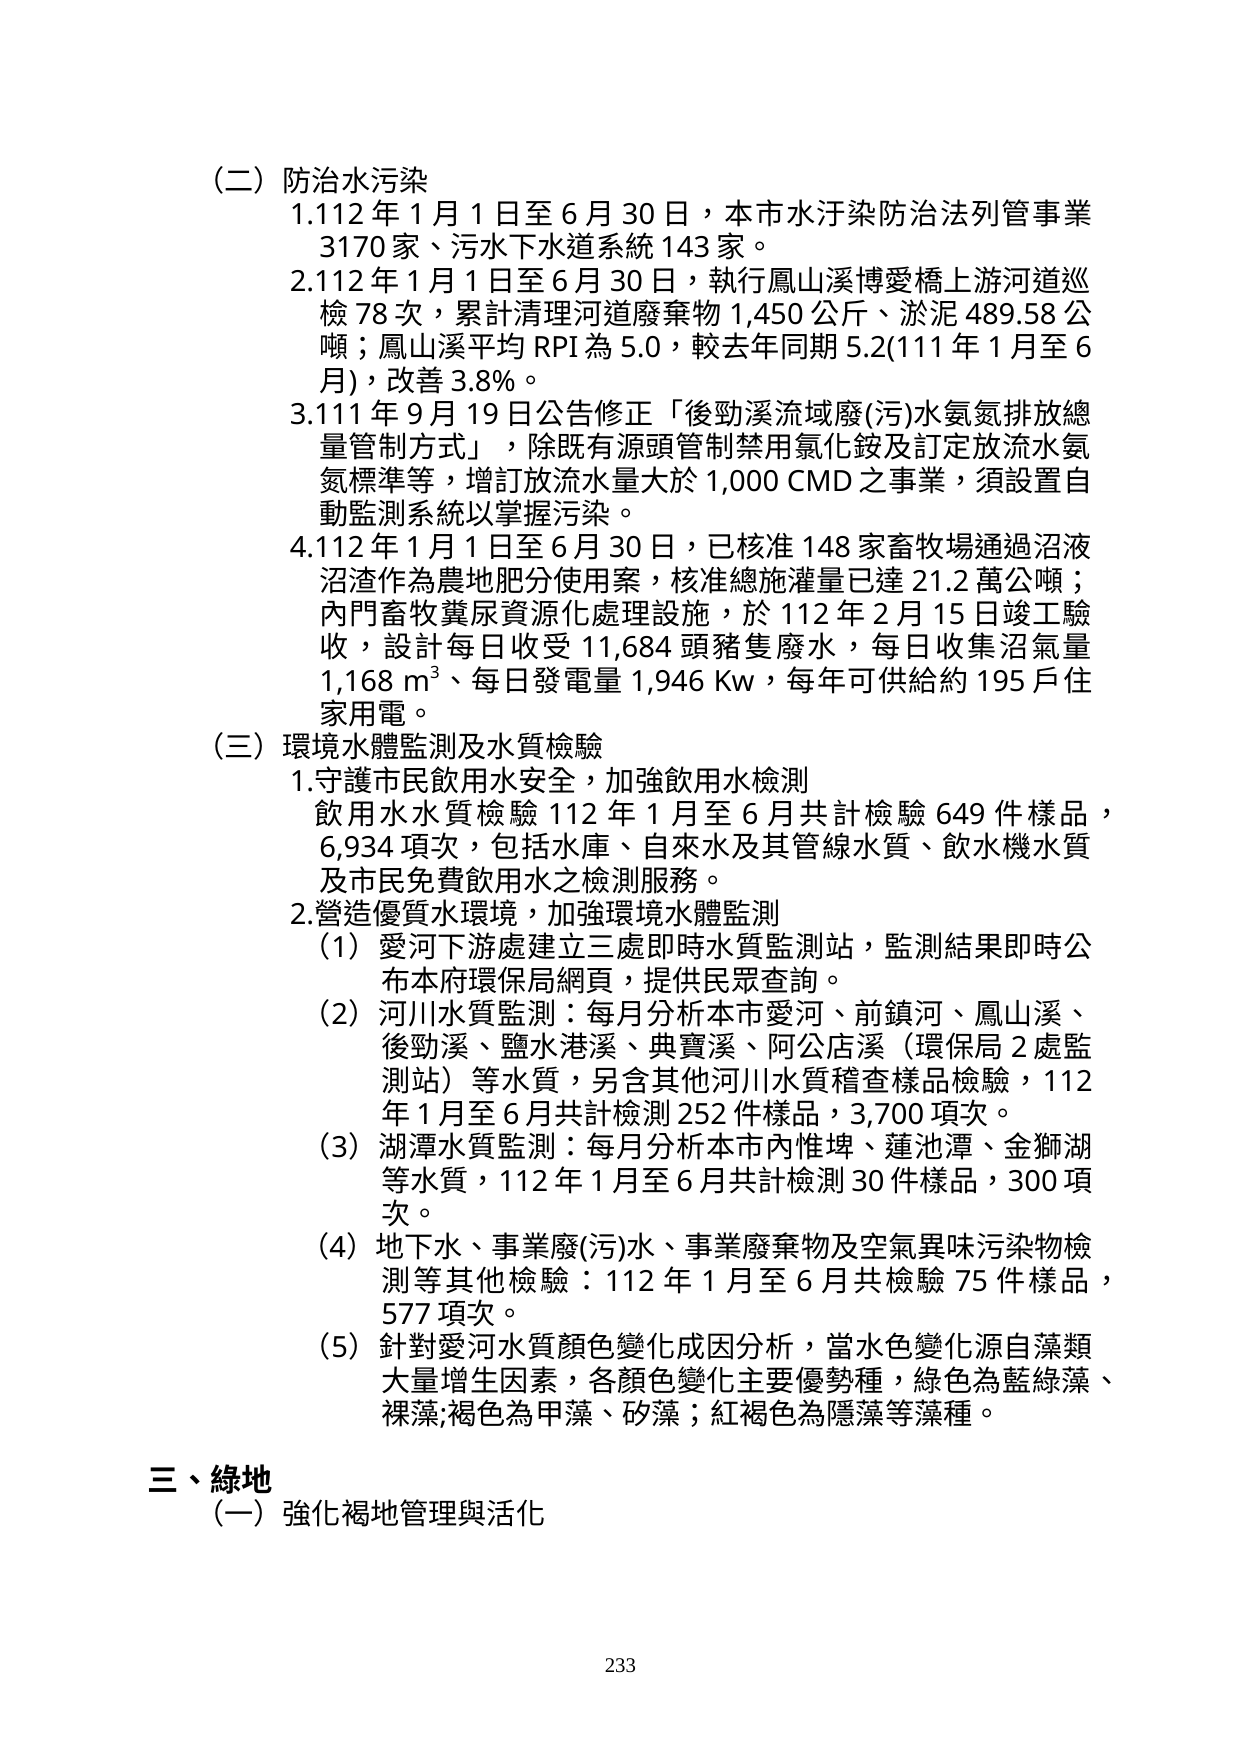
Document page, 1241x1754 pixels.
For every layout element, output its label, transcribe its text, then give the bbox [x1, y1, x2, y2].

text （5）針對愛河水質顏色變化成因分析，當水色變化源自藻類大量增生因素，各顏色變化主要優勢種，綠色為藍綠藻、裸藻;褐色為甲藻、矽藻；紅褐色為隱藻等藻種。 [292, 1331, 1092, 1431]
text 1.守護市民飲用水安全，加強飲用水檢測 [289, 764, 1092, 798]
text （三）環境水體監測及水質檢驗 [195, 731, 1092, 764]
text 4.112年1月1日至6月30日，已核准148家畜牧場通過沼液沼渣作為農地肥分使用案，核准總施灌量已達21.2萬公噸；內門畜牧糞尿資源化處理設施，於112年2月15日竣工驗收，設計每日收受11,684頭豬隻廢水，每日收集沼氣量1,168 m3、每日發電量1,946 Kw，每年可供給約195戶住家用電。 [289, 531, 1092, 731]
text 1.112年1月1日至6月30日，本市水汙染防治法列管事業3170家、污水下水道系統143家。 [289, 198, 1092, 264]
text （二）防治水污染 [195, 164, 1092, 198]
text （一）強化褐地管理與活化 [195, 1498, 1092, 1531]
text 3.111年9月19日公告修正「後勁溪流域廢(污)水氨氮排放總量管制方式」，除既有源頭管制禁用氯化銨及訂定放流水氨氮標準等，增訂放流水量大於1,000 CMD之事業，須設置自動監測系統以掌握污染。 [289, 398, 1092, 531]
text （1）愛河下游處建立三處即時水質監測站，監測結果即時公布本府環保局網頁，提供民眾查詢。 [292, 931, 1092, 998]
text （2）河川水質監測：每月分析本市愛河、前鎮河、鳳山溪、後勁溪、鹽水港溪、典寶溪、阿公店溪（環保局2處監測站）等水質，另含其他河川水質稽查樣品檢驗，112年1月至6月共計檢測252件樣品，3,700項次。 [292, 998, 1092, 1131]
text 2.營造優質水環境，加強環境水體監測 [289, 898, 1092, 931]
text （3）湖潭水質監測：每月分析本市內惟埤、蓮池潭、金獅湖等水質，112年1月至6月共計檢測30件樣品，300項次。 [292, 1131, 1092, 1231]
text （4）地下水、事業廢(污)水、事業廢棄物及空氣異味污染物檢測等其他檢驗：112年1月至6月共檢驗75件樣品，577項次。 [292, 1231, 1092, 1331]
text 飲用水水質檢驗112年1月至6月共計檢驗649件樣品，6,934項次，包括水庫、自來水及其管線水質、飲水機水質及市民免費飲用水之檢測服務。 [289, 798, 1092, 898]
text 三、綠地 [148, 1464, 1092, 1498]
text 2.112年1月1日至6月30日，執行鳳山溪博愛橋上游河道巡檢78次，累計清理河道廢棄物1,450公斤、淤泥489.58公噸；鳳山溪平均RPI為5.0，較去年同期5.2(111年1月至6月)，改善3.8%。 [289, 264, 1092, 398]
